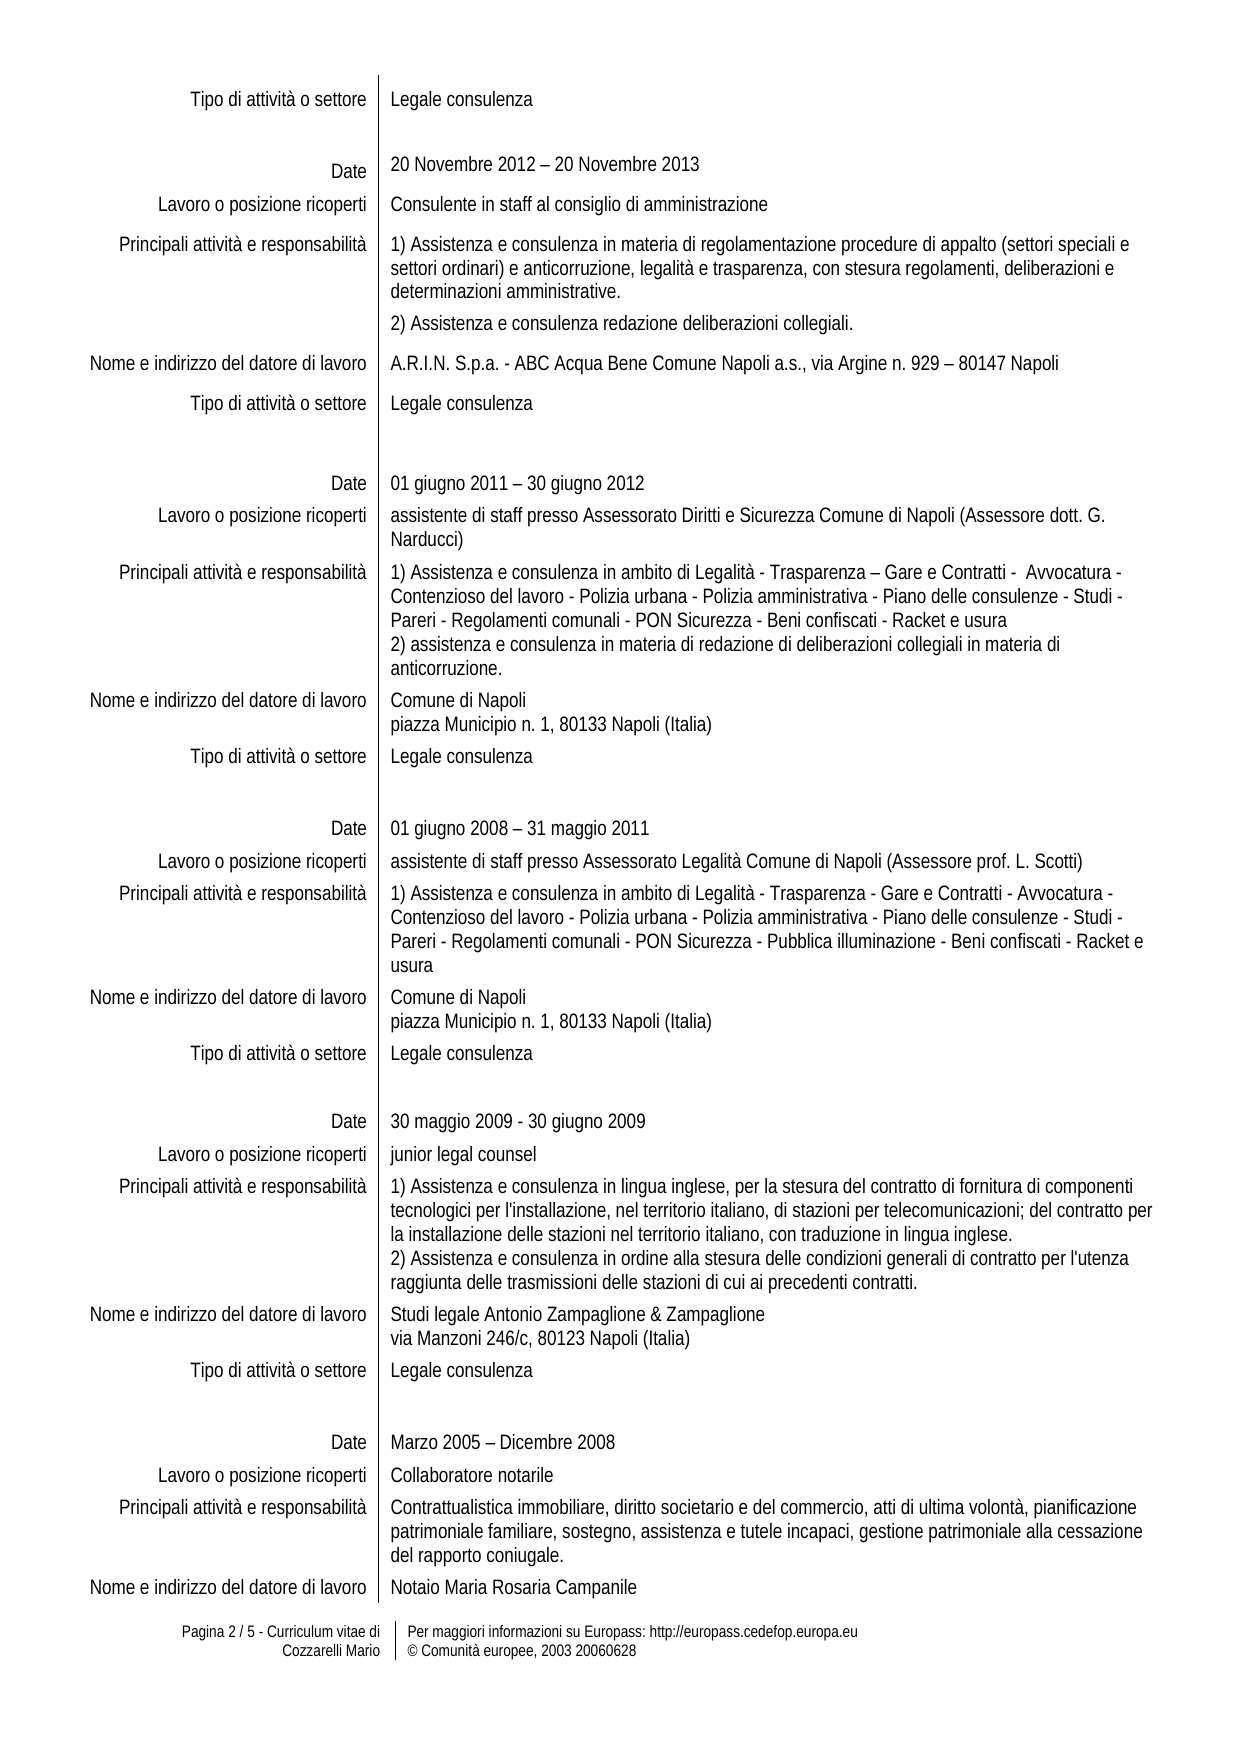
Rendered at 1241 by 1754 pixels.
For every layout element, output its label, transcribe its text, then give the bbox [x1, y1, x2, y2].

table_cell Tipo di attività o settore [59, 740, 378, 772]
table_cell [379, 419, 1177, 459]
table_cell Nome e indirizzo del datore di lavoro [59, 1298, 378, 1354]
table_cell [1177, 877, 1183, 981]
table_cell Legale consulenza [379, 740, 1177, 772]
table_cell assistente di staff presso Assessorato Diritti e Sicurezza Comune di Napoli (Assessore dott. G. Narducci) [379, 499, 1177, 555]
table_cell Legale consulenza [379, 379, 1177, 419]
table_cell [1177, 1459, 1183, 1491]
table_cell [1177, 1037, 1183, 1069]
table_cell Tipo di attività o settore [59, 1354, 378, 1390]
table_cell [1177, 1491, 1183, 1571]
table_cell [1177, 1138, 1183, 1170]
table_cell 1) Assistenza e consulenza in lingua inglese, per la stesura del contratto di fornitura di componenti tecnologici per l'installazione, nel territorio italiano, di stazioni per telecomunicazioni; del contratto per la installazione delle stazioni nel territorio italiano, con traduzione in lingua inglese. 2) Assistenza e consulenza in ordine alla stesura delle condizioni generali di contratto per l'utenza raggiunta delle trasmissioni delle stazioni di cui ai precedenti contratti. [379, 1170, 1177, 1298]
table_cell Tipo di attività o settore [59, 75, 378, 115]
table_cell [1177, 1170, 1183, 1298]
table_cell 1) Assistenza e consulenza in materia di regolamentazione procedure di appalto (settori speciali e settori ordinari) e anticorruzione, legalità e trasparenza, con stesura regolamenti, deliberazioni e determinazioni amministrative. 2) Assistenza e consulenza redazione deliberazioni collegiali. [379, 220, 1177, 339]
table_cell Principali attività e responsabilità [59, 555, 378, 683]
table_cell Principali attività e responsabilità [59, 877, 378, 981]
table_cell [1177, 1354, 1183, 1390]
table_cell Date [59, 459, 378, 499]
table_cell A.R.I.N. S.p.a. - ABC Acqua Bene Comune Napoli a.s., via Argine n. 929 – 80147 Napoli [379, 339, 1177, 379]
table_cell Lavoro o posizione ricoperti [59, 1138, 378, 1170]
table_cell Date [59, 1426, 378, 1458]
table_cell [1177, 379, 1183, 419]
table_cell Tipo di attività o settore [59, 1037, 378, 1069]
table_cell Principali attività e responsabilità [59, 1170, 378, 1298]
table_cell Legale consulenza [379, 1037, 1177, 1069]
table_cell [1177, 147, 1183, 187]
table_cell Lavoro o posizione ricoperti [59, 1459, 378, 1491]
table_cell Marzo 2005 – Dicembre 2008 [379, 1426, 1177, 1458]
table_cell 20 Novembre 2012 – 20 Novembre 2013 [379, 147, 1177, 187]
table_cell Date [59, 804, 378, 844]
table_cell [1177, 187, 1183, 219]
table_cell [379, 772, 1177, 804]
table_cell [1177, 1571, 1183, 1603]
table_cell [1177, 459, 1183, 499]
table_cell [1177, 419, 1183, 459]
table_cell Date [59, 147, 378, 187]
table_cell [59, 772, 378, 804]
table_cell 1) Assistenza e consulenza in ambito di Legalità - Trasparenza - Gare e Contratti - Avvocatura - Contenzioso del lavoro - Polizia urbana - Polizia amministrativa - Piano delle consulenze - Studi - Pareri - Regolamenti comunali - PON Sicurezza - Pubblica illuminazione - Beni confiscati - Racket e usura [379, 877, 1177, 981]
table_cell [1177, 220, 1183, 339]
table_cell [1177, 1298, 1183, 1354]
table_cell [1177, 115, 1183, 147]
table_cell Collaboratore notarile [379, 1459, 1177, 1491]
table_cell Consulente in staff al consiglio di amministrazione [379, 187, 1177, 219]
table_cell 01 giugno 2011 – 30 giugno 2012 [379, 459, 1177, 499]
table_cell Notaio Maria Rosaria Campanile [379, 1571, 1177, 1603]
table_cell [59, 419, 378, 459]
table_cell Studi legale Antonio Zampaglione & Zampaglione via Manzoni 246/c, 80123 Napoli (Italia) [379, 1298, 1177, 1354]
table_cell [379, 115, 1177, 147]
table_cell Legale consulenza [379, 75, 1177, 115]
table_cell [1177, 684, 1183, 740]
table_cell Principali attività e responsabilità [59, 220, 378, 339]
table_cell Nome e indirizzo del datore di lavoro [59, 339, 378, 379]
table_cell [59, 1390, 378, 1426]
table_cell Nome e indirizzo del datore di lavoro [59, 684, 378, 740]
table_cell [1177, 804, 1183, 844]
table_cell assistente di staff presso Assessorato Legalità Comune di Napoli (Assessore prof. L. Scotti) [379, 844, 1177, 877]
table_cell Nome e indirizzo del datore di lavoro [59, 981, 378, 1037]
table_cell [1177, 844, 1183, 877]
table_cell [1177, 75, 1183, 115]
table_cell [59, 1069, 378, 1098]
table_cell Principali attività e responsabilità [59, 1491, 378, 1571]
table_cell [1177, 1390, 1183, 1426]
table_cell Comune di Napoli piazza Municipio n. 1, 80133 Napoli (Italia) [379, 684, 1177, 740]
table_cell [1177, 740, 1183, 772]
table_cell 30 maggio 2009 - 30 giugno 2009 [379, 1098, 1177, 1138]
table_cell Lavoro o posizione ricoperti [59, 187, 378, 219]
table_cell Legale consulenza [379, 1354, 1177, 1390]
table_cell Nome e indirizzo del datore di lavoro [59, 1571, 378, 1603]
table_cell [1177, 1069, 1183, 1098]
table_cell Lavoro o posizione ricoperti [59, 844, 378, 877]
table_cell [1177, 981, 1183, 1037]
table_cell 1) Assistenza e consulenza in ambito di Legalità - Trasparenza – Gare e Contratti - Avvocatura - Contenzioso del lavoro - Polizia urbana - Polizia amministrativa - Piano delle consulenze - Studi - Pareri - Regolamenti comunali - PON Sicurezza - Beni confiscati - Racket e usura 2) assistenza e consulenza in materia di redazione di deliberazioni collegiali in materia di anticorruzione. [379, 555, 1177, 683]
table_cell [1177, 499, 1183, 555]
table_cell [59, 115, 378, 147]
table_cell 01 giugno 2008 – 31 maggio 2011 [379, 804, 1177, 844]
table_cell Date [59, 1098, 378, 1138]
table_cell [379, 1069, 1177, 1098]
table_cell [1177, 772, 1183, 804]
table_cell [379, 1390, 1177, 1426]
table_cell [1177, 555, 1183, 683]
table_cell [1177, 339, 1183, 379]
table_cell junior legal counsel [379, 1138, 1177, 1170]
table_cell Lavoro o posizione ricoperti [59, 499, 378, 555]
table_cell Tipo di attività o settore [59, 379, 378, 419]
table_cell [1177, 1426, 1183, 1458]
table_cell [1177, 1098, 1183, 1138]
table_cell Comune di Napoli piazza Municipio n. 1, 80133 Napoli (Italia) [379, 981, 1177, 1037]
table_cell Contrattualistica immobiliare, diritto societario e del commercio, atti di ultima volontà, pianificazione patrimoniale familiare, sostegno, assistenza e tutele incapaci, gestione patrimoniale alla cessazione del rapporto coniugale. [379, 1491, 1177, 1571]
